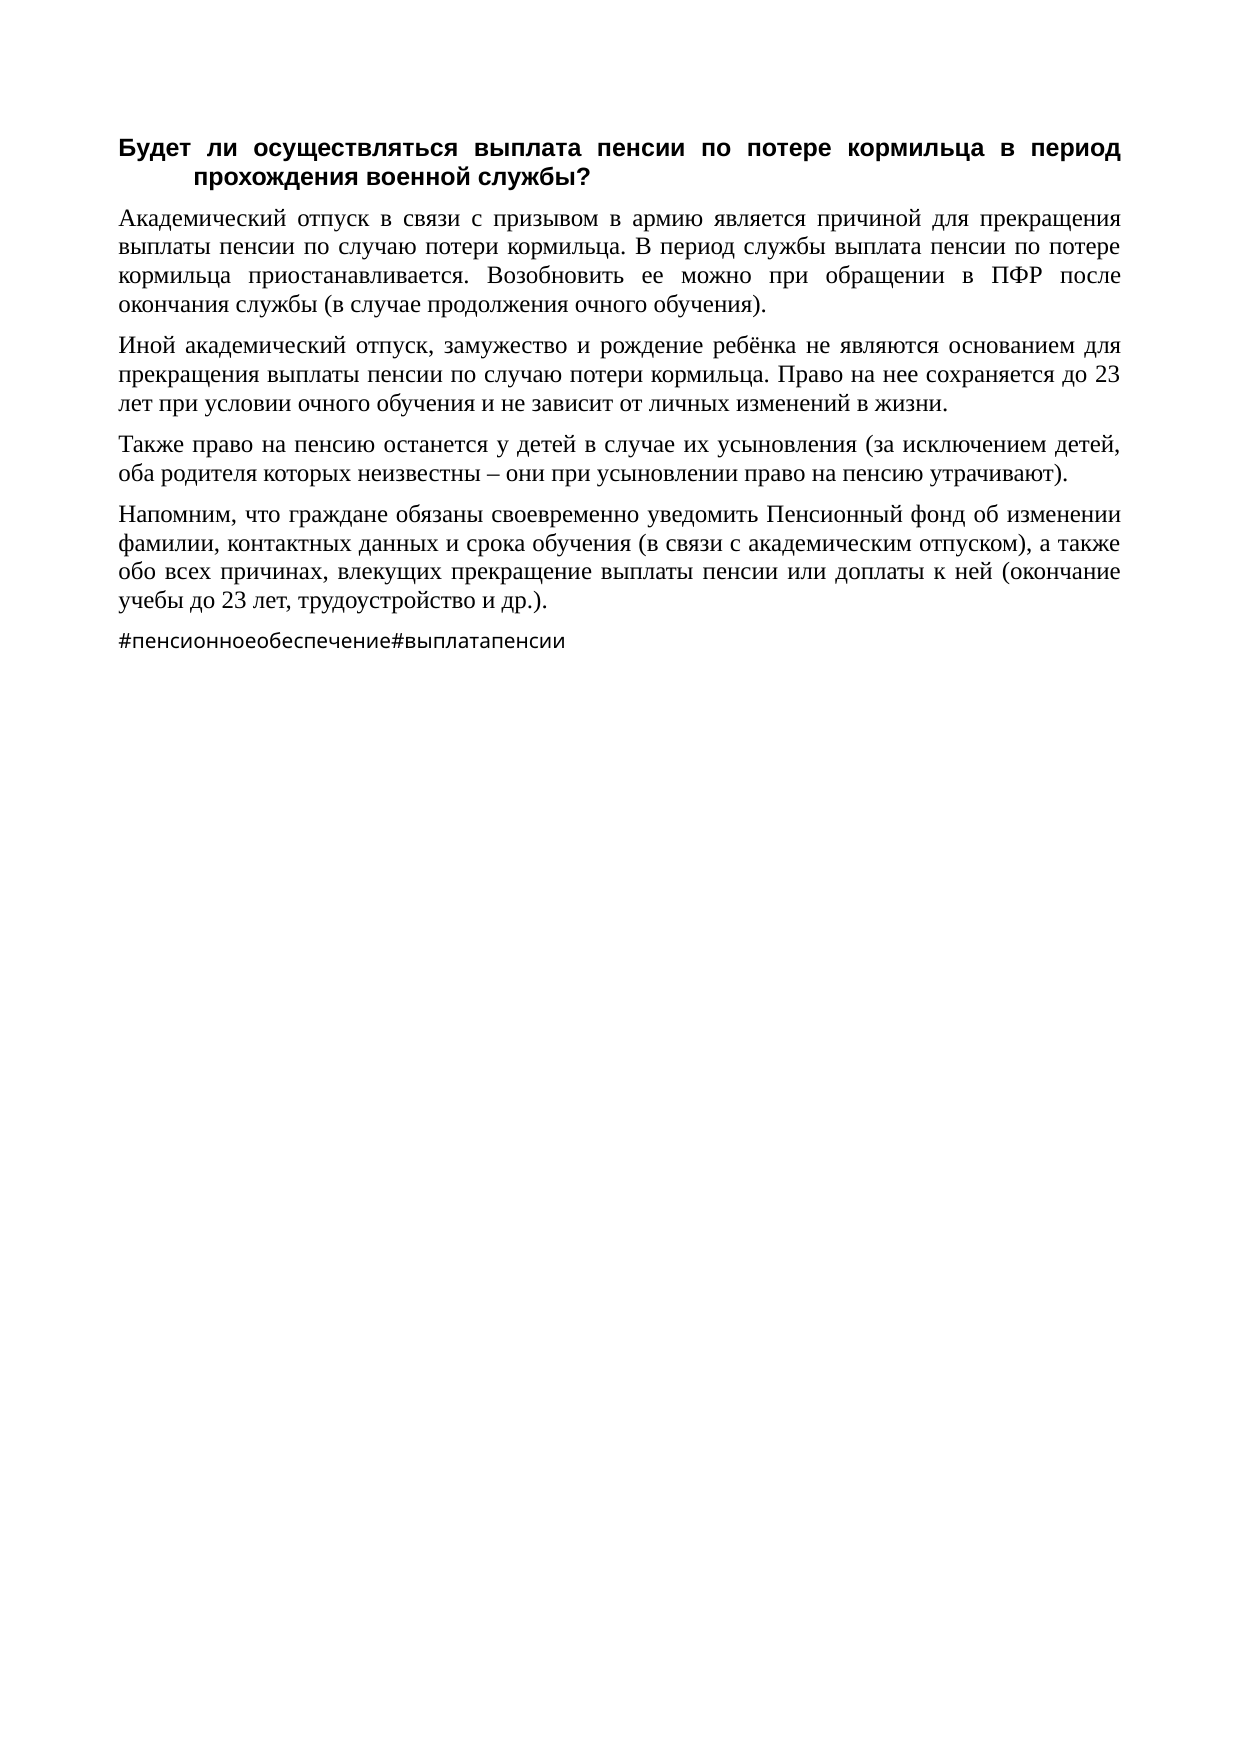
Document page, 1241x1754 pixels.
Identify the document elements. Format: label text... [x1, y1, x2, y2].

text Иной академический отпуск, замужество и рождение ребёнка не являются основанием для прекращения выплаты пенсии по случаю потери кормильца. Право на нее сохраняется до 23 лет при условии очного обучения и не зависит от личных изменений в жизни. [118, 330, 1122, 416]
text Напомним, что граждане обязаны своевременно уведомить Пенсионный фонд об изменении фамилии, контактных данных и срока обучения (в связи с академическим отпуском), а также обо всех причинах, влекущих прекращение выплаты пенсии или доплаты к ней (окончание учебы до 23 лет, трудоустройство и др.). [118, 499, 1122, 614]
subtitle Будет ли осуществляться выплата пенсии по потере кормильца в период прохождения военной службы? [118, 133, 1122, 190]
text #пенсионноеобеспечение#выплатапенсии [118, 626, 1122, 655]
text Также право на пенсию останется у детей в случае их усыновления (за исключением детей, оба родителя которых неизвестны – они при усыновлении право на пенсию утрачивают). [118, 429, 1122, 486]
text Академический отпуск в связи с призывом в армию является причиной для прекращения выплаты пенсии по случаю потери кормильца. В период службы выплата пенсии по потере кормильца приостанавливается. Возобновить ее можно при обращении в ПФР после окончания службы (в случае продолжения очного обучения). [118, 203, 1122, 318]
